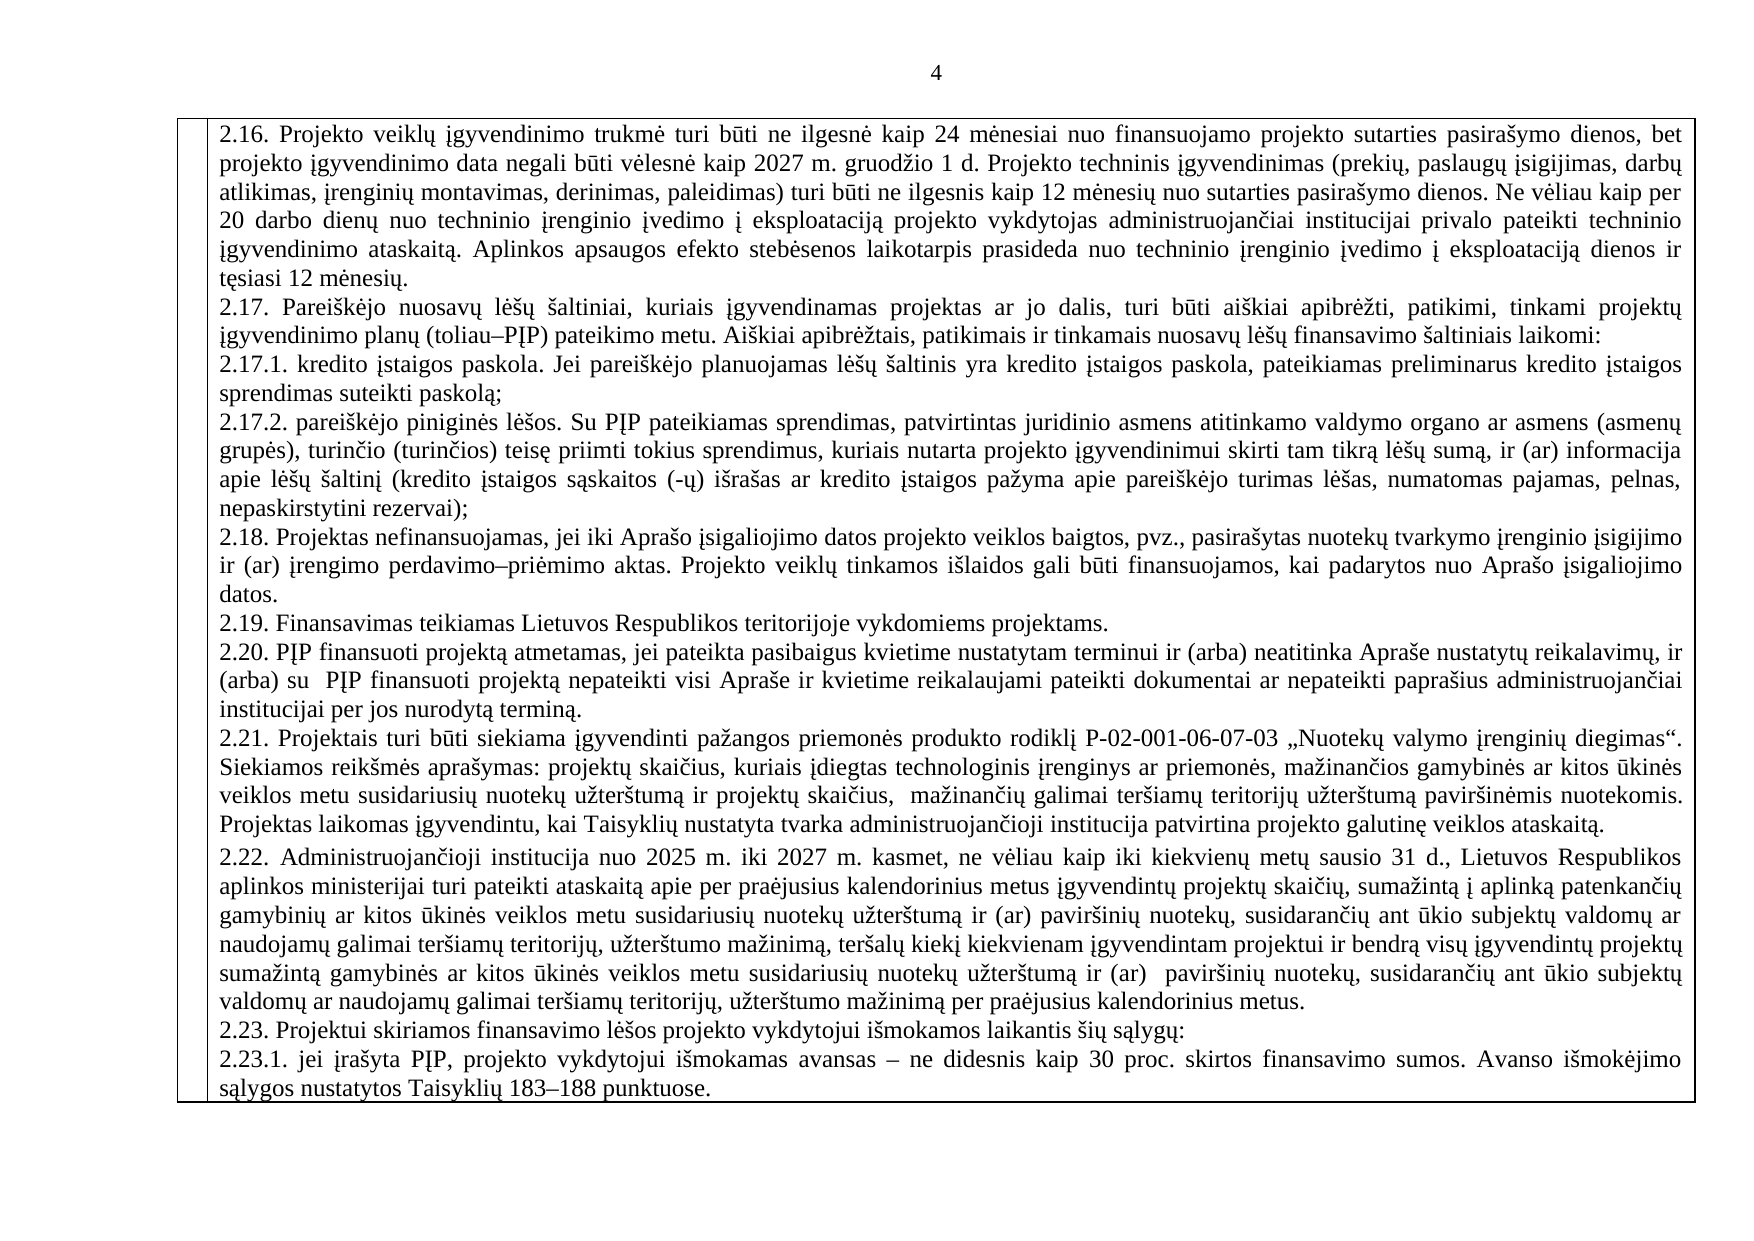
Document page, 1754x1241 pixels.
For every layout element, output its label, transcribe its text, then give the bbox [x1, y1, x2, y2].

table_cell 2.16. Projekto veiklų įgyvendinimo trukmė turi būti ne ilgesnė kaip 24 mėnesiai nuo finansuojamo projekto sutarties pasirašymo dienos, bet projekto įgyvendinimo data negali būti vėlesnė kaip 2027 m. gruodžio 1 d. Projekto techninis įgyvendinimas (prekių, paslaugų įsigijimas, darbų atlikimas, įrenginių montavimas, derinimas, paleidimas) turi būti ne ilgesnis kaip 12 mėnesių nuo sutarties pasirašymo dienos. Ne vėliau kaip per 20 darbo dienų nuo techninio įrenginio įvedimo į eksploataciją projekto vykdytojas administruojančiai institucijai privalo pateikti techninio įgyvendinimo ataskaitą. Aplinkos apsaugos efekto stebėsenos laikotarpis prasideda nuo techninio įrenginio įvedimo į eksploataciją dienos ir tęsiasi 12 mėnesių. 2.17. Pareiškėjo nuosavų lėšų šaltiniai, kuriais įgyvendinamas projektas ar jo dalis, turi būti aiškiai apibrėžti, patikimi, tinkami projektų įgyvendinimo planų (toliau–PĮP) pateikimo metu. Aiškiai apibrėžtais, patikimais ir tinkamais nuosavų lėšų finansavimo šaltiniais laikomi: 2.17.1. kredito įstaigos paskola. Jei pareiškėjo planuojamas lėšų šaltinis yra kredito įstaigos paskola, pateikiamas preliminarus kredito įstaigos sprendimas suteikti paskolą; 2.17.2. pareiškėjo piniginės lėšos. Su PĮP pateikiamas sprendimas, patvirtintas juridinio asmens atitinkamo valdymo organo ar asmens (asmenų grupės), turinčio (turinčios) teisę priimti tokius sprendimus, kuriais nutarta projekto įgyvendinimui skirti tam tikrą lėšų sumą, ir (ar) informacija apie lėšų šaltinį (kredito įstaigos sąskaitos (-ų) išrašas ar kredito įstaigos pažyma apie pareiškėjo turimas lėšas, numatomas pajamas, pelnas, nepaskirstytini rezervai); 2.18. Projektas nefinansuojamas, jei iki Aprašo įsigaliojimo datos projekto veiklos baigtos, pvz., pasirašytas nuotekų tvarkymo įrenginio įsigijimo ir (ar) įrengimo perdavimo–priėmimo aktas. Projekto veiklų tinkamos išlaidos gali būti finansuojamos, kai padarytos nuo Aprašo įsigaliojimo datos. 2.19. Finansavimas teikiamas Lietuvos Respublikos teritorijoje vykdomiems projektams. 2.20. PĮP finansuoti projektą atmetamas, jei pateikta pasibaigus kvietime nustatytam terminui ir (arba) neatitinka Apraše nustatytų reikalavimų, ir (arba) su PĮP finansuoti projektą nepateikti visi Apraše ir kvietime reikalaujami pateikti dokumentai ar nepateikti paprašius administruojančiai institucijai per jos nurodytą terminą. 2.21. Projektais turi būti siekiama įgyvendinti pažangos priemonės produkto rodiklį P-02-001-06-07-03 „Nuotekų valymo įrenginių diegimas“. Siekiamos reikšmės aprašymas: projektų skaičius, kuriais įdiegtas technologinis įrenginys ar priemonės, mažinančios gamybinės ar kitos ūkinės veiklos metu susidariusių nuotekų užterštumą ir projektų skaičius, mažinančių galimai teršiamų teritorijų užterštumą paviršinėmis nuotekomis. Projektas laikomas įgyvendintu, kai Taisyklių nustatyta tvarka administruojančioji institucija patvirtina projekto galutinę veiklos ataskaitą. 2.22. Administruojančioji institucija nuo 2025 m. iki 2027 m. kasmet, ne vėliau kaip iki kiekvienų metų sausio 31 d., Lietuvos Respublikos aplinkos ministerijai turi pateikti ataskaitą apie per praėjusius kalendorinius metus įgyvendintų projektų skaičių, sumažintą į aplinką patenkančių gamybinių ar kitos ūkinės veiklos metu susidariusių nuotekų užterštumą ir (ar) paviršinių nuotekų, susidarančių ant ūkio subjektų valdomų ar naudojamų galimai teršiamų teritorijų, užterštumo mažinimą, teršalų kiekį kiekvienam įgyvendintam projektui ir bendrą visų įgyvendintų projektų sumažintą gamybinės ar kitos ūkinės veiklos metu susidariusių nuotekų užterštumą ir (ar) paviršinių nuotekų, susidarančių ant ūkio subjektų valdomų ar naudojamų galimai teršiamų teritorijų, užterštumo mažinimą per praėjusius kalendorinius metus. 2.23. Projektui skiriamos finansavimo lėšos projekto vykdytojui išmokamos laikantis šių sąlygų: 2.23.1. jei įrašyta PĮP, projekto vykdytojui išmokamas avansas – ne didesnis kaip 30 proc. skirtos finansavimo sumos. Avanso išmokėjimo sąlygos nustatytos Taisyklių 183–188 punktuose. [208, 119, 1694, 1101]
table_cell [178, 119, 207, 1101]
